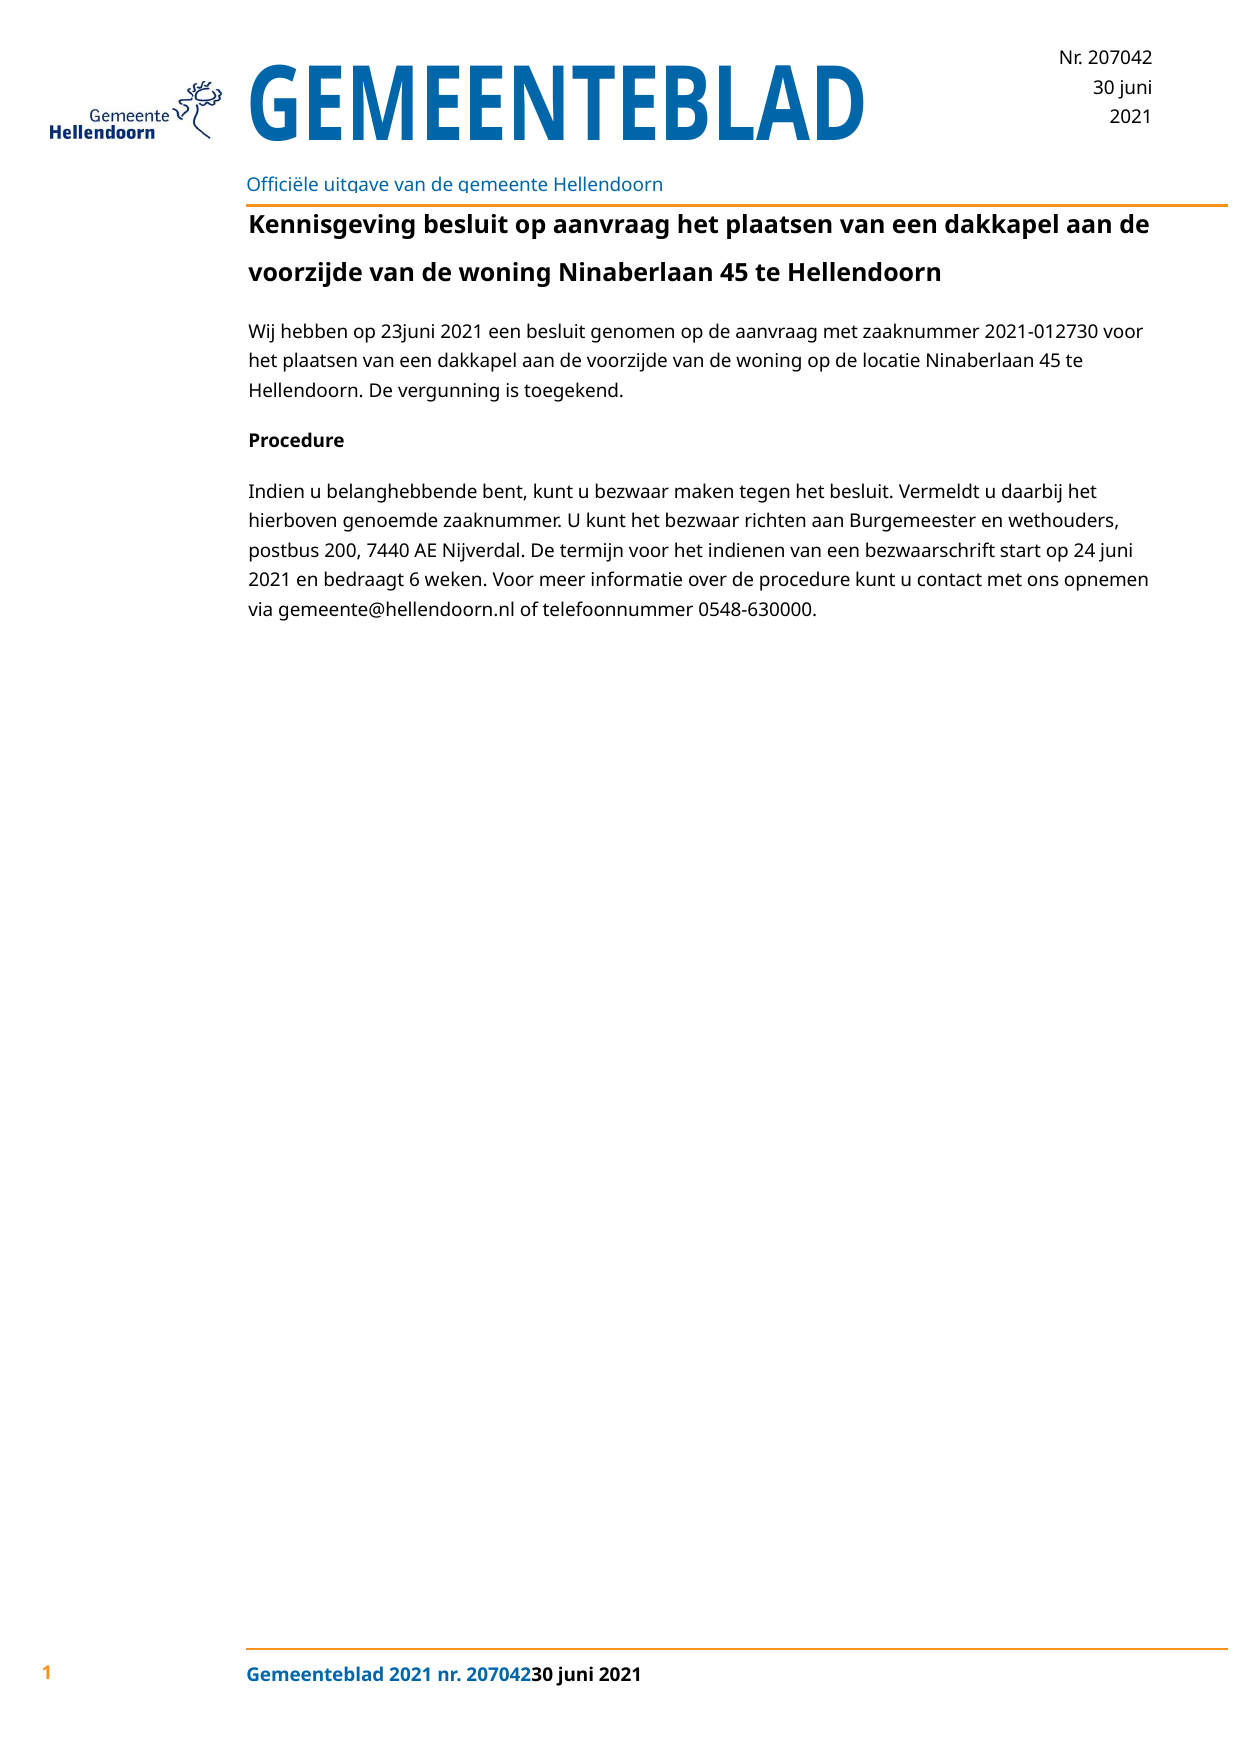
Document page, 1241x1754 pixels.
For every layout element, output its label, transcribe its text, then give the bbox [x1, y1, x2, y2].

text Wij hebben op 23juni 2021 een besluit genomen op de aanvraag met zaaknummer 2021-012730 voor het plaatsen van een dakkapel aan de voorzijde van de woning op de locatie Ninaberlaan 45 te Hellendoorn. De vergunning is toegekend. [248, 318, 1152, 403]
text Indien u belanghebbende bent, kunt u bezwaar maken tegen het besluit. Vermeldt u daarbij het hierboven genoemde zaaknummer. U kunt het bezwaar richten aan Burgemeester en wethouders, postbus 200, 7440 AE Nijverdal. De termijn voor het indienen van een bezwaarschrift start op 24 juni 2021 en bedraagt 6 weken. Voor meer informatie over de procedure kunt u contact met ons opnemen via gemeente@hellendoorn.nl of telefoonnummer 0548-630000. [248, 478, 1152, 622]
text Procedure [248, 427, 1152, 453]
picture [41, 47, 231, 172]
text Kennisgeving besluit op aanvraag het plaatsen van een dakkapel aan de voorzijde van de woning Ninaberlaan 45 te Hellendoorn [248, 207, 1152, 288]
